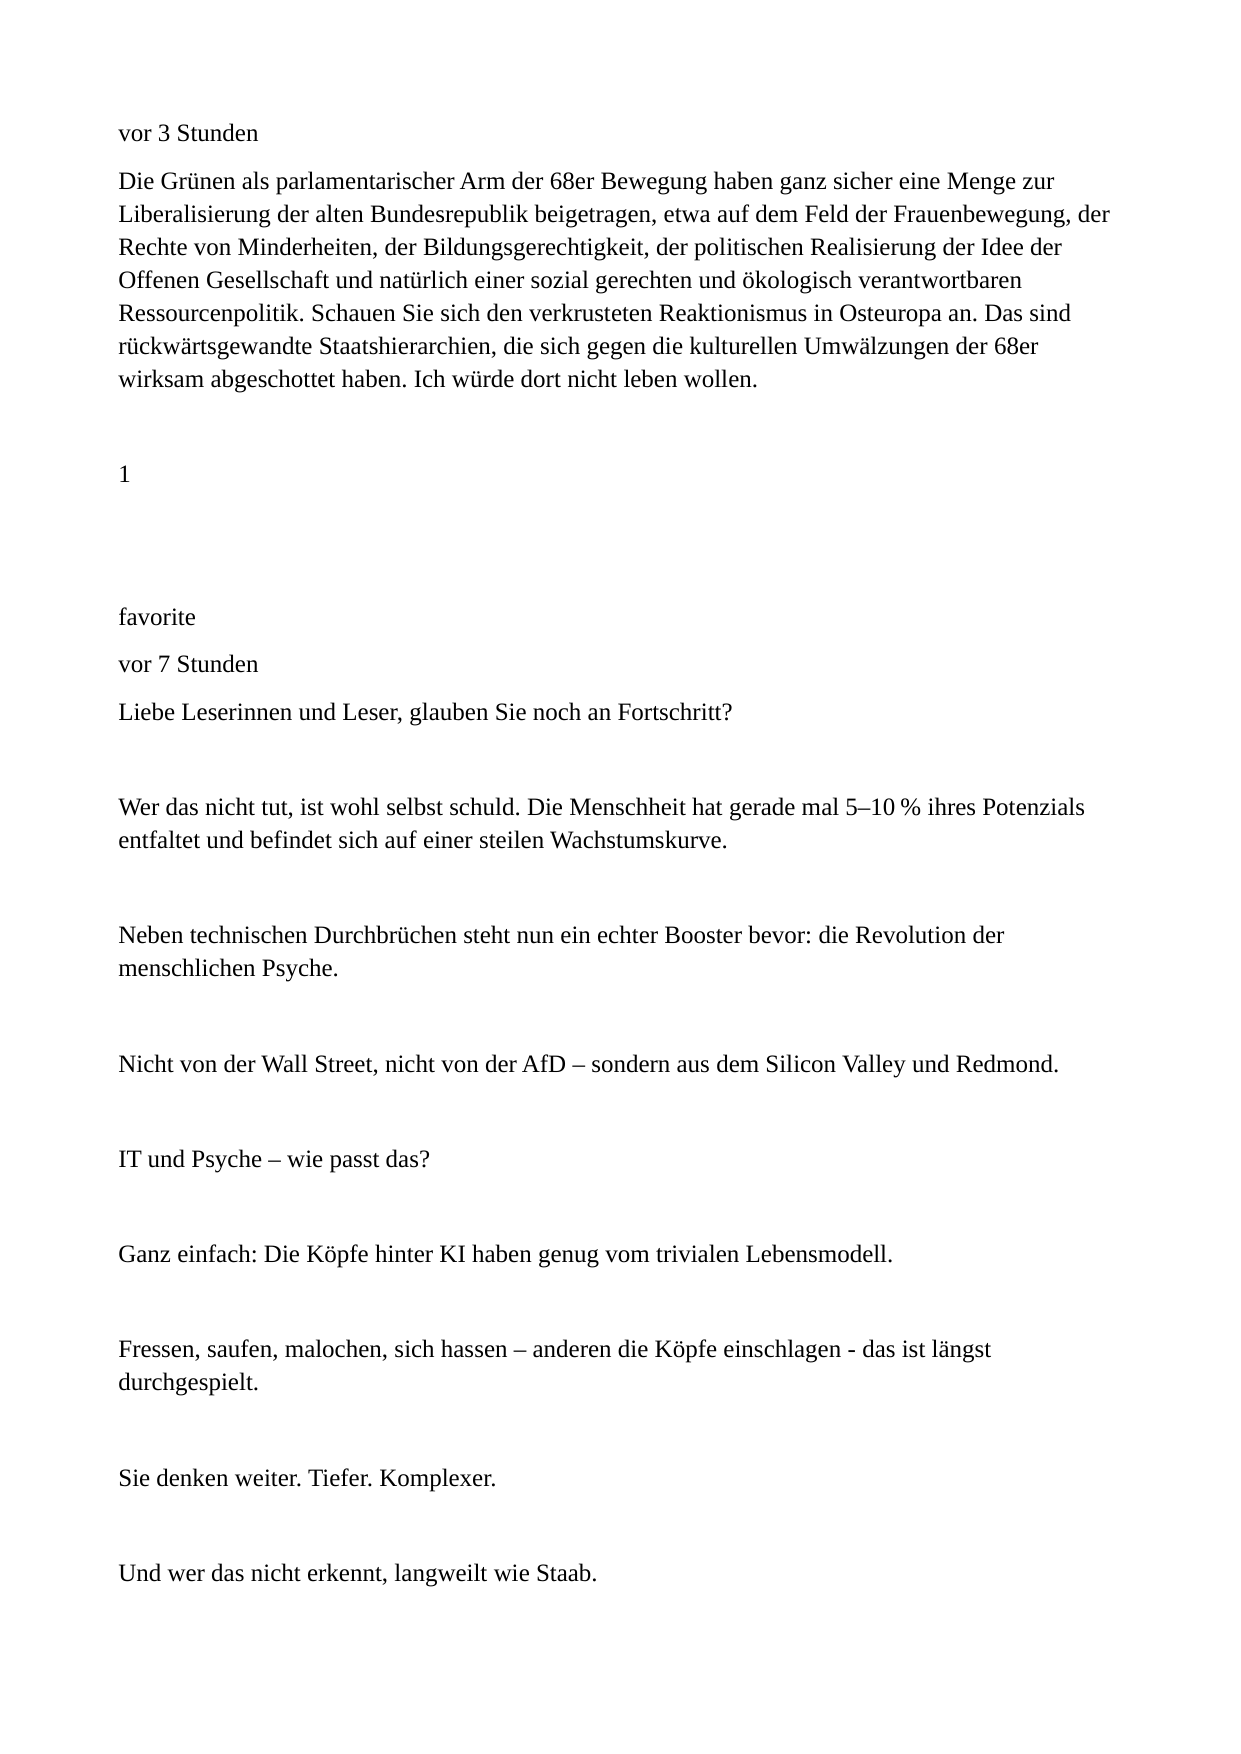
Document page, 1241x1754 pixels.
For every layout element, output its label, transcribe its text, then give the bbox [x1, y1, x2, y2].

text Fressen, saufen, malochen, sich hassen – anderen die Köpfe einschlagen - das ist längst durchgespielt. [118, 1334, 1122, 1396]
text Neben technischen Durchbrüchen steht nun ein echter Booster bevor: die Revolution der menschlichen Psyche. [118, 921, 1122, 982]
text vor 3 Stunden [118, 118, 1122, 147]
text Nicht von der Wall Street, nicht von der AfD – sondern aus dem Silicon Valley und Redmond. [118, 1049, 1122, 1077]
text Ganz einfach: Die Köpfe hinter KI haben genug vom trivialen Lebensmodell. [118, 1239, 1122, 1268]
text vor 7 Stunden [118, 649, 1122, 678]
text Liebe Leserinnen und Leser, glauben Sie noch an Fortschritt? [118, 697, 1122, 726]
text Die Grünen als parlamentarischer Arm der 68er Bewegung haben ganz sicher eine Menge zur Liberalisierung der alten Bundesrepublik beigetragen, etwa auf dem Feld der Frauenbewegung, der Rechte von Minderheiten, der Bildungsgerechtigkeit, der politischen Realisierung der Idee der Offenen Gesellschaft und natürlich einer sozial gerechten und ökologisch verantwortbaren Ressourcenpolitik. Schauen Sie sich den verkrusteten Reaktionismus in Osteuropa an. Das sind rückwärtsgewandte Staatshierarchien, die sich gegen die kulturellen Umwälzungen der 68er wirksam abgeschottet haben. Ich würde dort nicht leben wollen. [118, 166, 1122, 393]
text 1 [118, 459, 1122, 488]
text IT und Psyche – wie passt das? [118, 1144, 1122, 1173]
text Sie denken weiter. Tiefer. Komplexer. [118, 1463, 1122, 1491]
text Und wer das nicht erkennt, langweilt wie Staab. [118, 1558, 1122, 1587]
text favorite [118, 602, 1122, 631]
text Wer das nicht tut, ist wohl selbst schuld. Die Menschheit hat gerade mal 5–10 % ihres Potenzials entfaltet und befindet sich auf einer steilen Wachstumskurve. [118, 792, 1122, 854]
